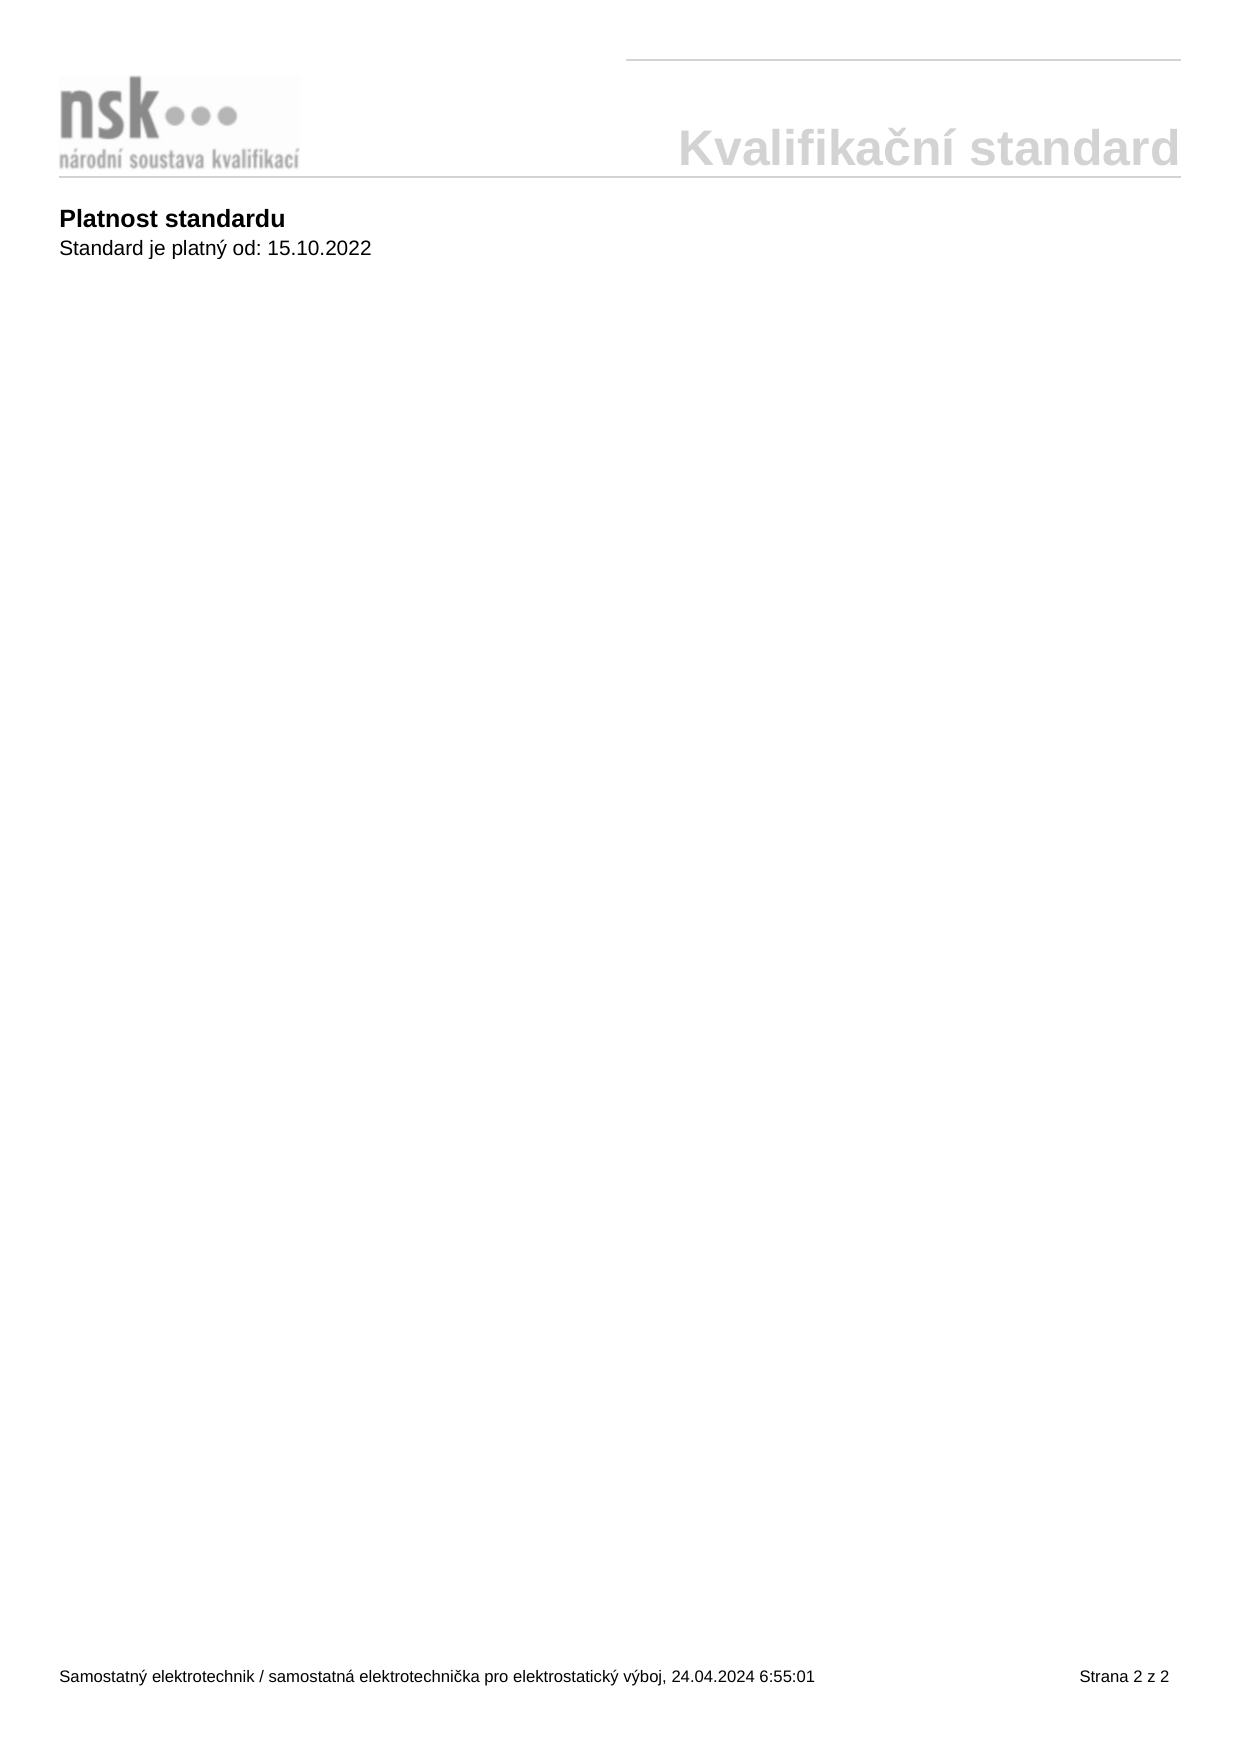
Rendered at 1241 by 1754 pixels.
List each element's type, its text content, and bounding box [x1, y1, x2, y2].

table_cell [862, 559, 1093, 859]
table_cell [1169, 1159, 1181, 1409]
table_cell [484, 859, 620, 1159]
table_cell [620, 1159, 626, 1409]
table_cell [626, 559, 862, 859]
table_cell [862, 259, 1093, 559]
table_cell [59, 171, 483, 176]
table_cell [59, 1409, 483, 1658]
table_cell [484, 171, 620, 176]
table_cell [1169, 194, 1181, 200]
table_cell [862, 859, 1093, 1159]
table_cell [1169, 259, 1181, 559]
table_cell [1093, 859, 1169, 1159]
table_cell Platnost standardu [59, 200, 1181, 236]
table_cell [626, 1409, 862, 1658]
table_cell [1169, 1409, 1181, 1658]
table_cell [1093, 1409, 1169, 1658]
table_cell [1169, 859, 1181, 1159]
table_cell [626, 859, 862, 1159]
table_cell [626, 1159, 862, 1409]
table_cell [621, 59, 626, 170]
table_cell [620, 559, 626, 859]
table_cell [620, 1409, 626, 1658]
table_cell [626, 194, 862, 200]
table_cell [59, 259, 483, 559]
table_cell [59, 559, 483, 859]
table_cell [1169, 1658, 1181, 1694]
table_cell [626, 259, 862, 559]
table_cell [484, 559, 620, 859]
table_cell [1093, 1159, 1169, 1409]
table_cell [484, 1409, 620, 1658]
table_cell [1093, 194, 1169, 200]
table_cell [862, 1409, 1093, 1658]
table_cell [862, 1159, 1093, 1409]
table_cell [862, 194, 1093, 200]
table_cell [59, 178, 1181, 194]
table_cell Kvalifikační standard [626, 61, 1181, 176]
table_cell [1093, 559, 1169, 859]
table_cell [484, 194, 620, 200]
table_cell Standard je platný od: 15.10.2022 [59, 236, 1181, 259]
table_cell [620, 859, 626, 1159]
table_cell [1093, 259, 1169, 559]
table_cell [484, 259, 620, 559]
table_cell [59, 1159, 483, 1409]
table_cell [484, 1159, 620, 1409]
picture [58, 59, 621, 171]
table_cell Samostatný elektrotechnik / samostatná elektrotechnička pro elektrostatický výboj, 24.04.2024 6:55:01 [59, 1658, 862, 1694]
table_cell [620, 259, 626, 559]
table_cell Strana 2 z 2 [862, 1658, 1169, 1694]
table_cell [59, 859, 483, 1159]
table_cell [59, 194, 483, 200]
table_cell [1169, 559, 1181, 859]
